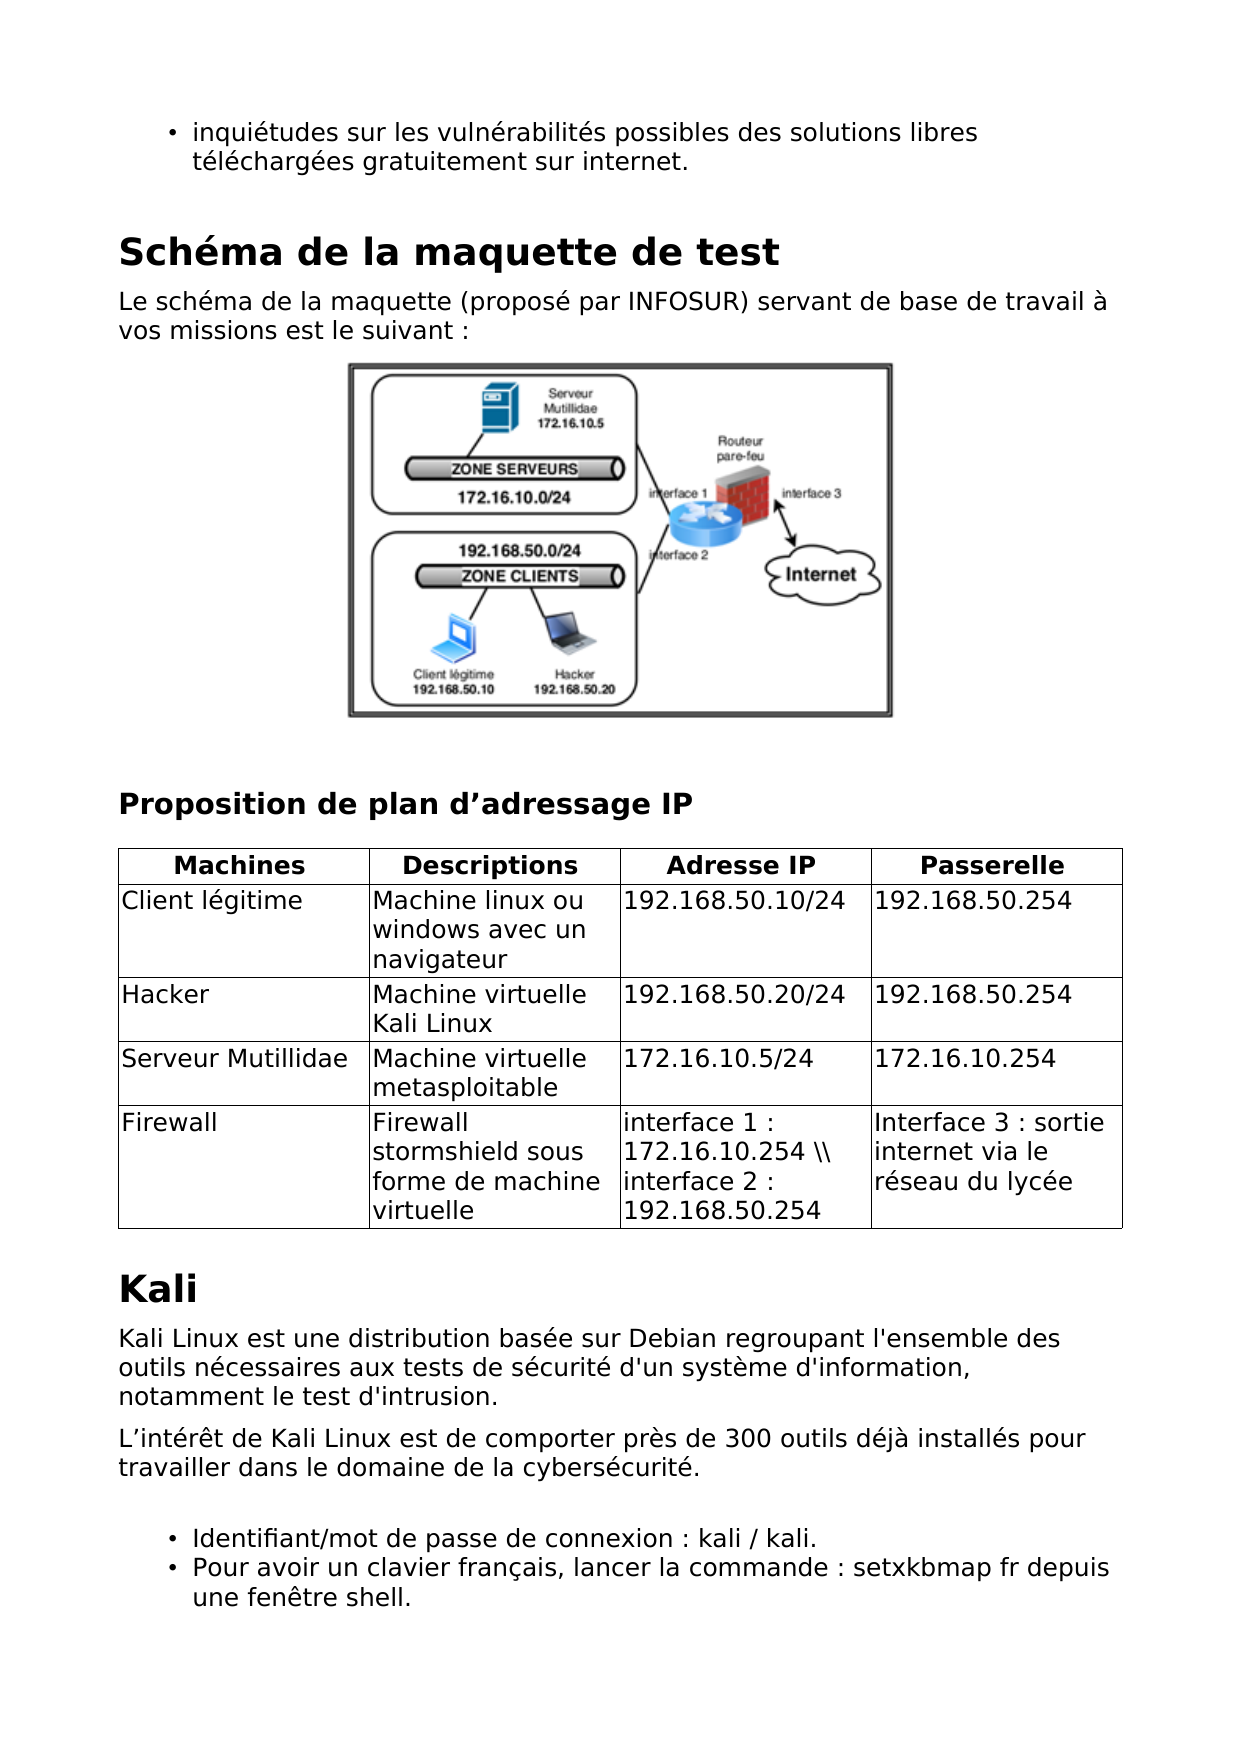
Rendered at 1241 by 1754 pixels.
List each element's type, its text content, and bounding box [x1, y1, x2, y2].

table_cell 192.168.50.254 [872, 885, 1122, 977]
table_cell 192.168.50.254 [872, 978, 1122, 1041]
list inquiétudes sur les vulnérabilités possibles des solutions libres téléchargées gratuitement sur internet. [177, 118, 1122, 176]
table_header Descriptions [370, 849, 620, 883]
table_cell Firewall [119, 1106, 369, 1228]
table_header Passerelle [872, 849, 1122, 883]
subtitle Kali [118, 1268, 1122, 1312]
table_cell 192.168.50.20/24 [621, 978, 871, 1041]
table_cell Serveur Mutillidae [119, 1042, 369, 1105]
table_header Machines [119, 849, 369, 883]
picture [345, 357, 895, 721]
table_cell Machine virtuelle metasploitable [370, 1042, 620, 1105]
table_cell 172.16.10.254 [872, 1042, 1122, 1105]
list Pour avoir un clavier français, lancer la commande : setxkbmap fr depuis une fenêtre shell. [177, 1553, 1122, 1612]
table_cell Machine linux ou windows avec un navigateur [370, 885, 620, 977]
table_cell 192.168.50.10/24 [621, 885, 871, 977]
text Le schéma de la maquette (proposé par INFOSUR) servant de base de travail à vos missions est le suivant : [118, 287, 1122, 345]
table_cell Client légitime [119, 885, 369, 977]
table_cell Machine virtuelle Kali Linux [370, 978, 620, 1041]
text L’intérêt de Kali Linux est de comporter près de 300 outils déjà installés pour travailler dans le domaine de la cybersécurité. [118, 1424, 1122, 1482]
table_cell Firewall stormshield sous forme de machine virtuelle [370, 1106, 620, 1228]
text Kali Linux est une distribution basée sur Debian regroupant l'ensemble des outils nécessaires aux tests de sécurité d'un système d'information, notamment le test d'intrusion. [118, 1324, 1122, 1412]
table_cell Interface 3 : sortie internet via le réseau du lycée [872, 1106, 1122, 1228]
subtitle Schéma de la maquette de test [118, 231, 1122, 274]
list Identifiant/mot de passe de connexion : kali / kali. [177, 1524, 1122, 1553]
table_cell 172.16.10.5/24 [621, 1042, 871, 1105]
table_cell Hacker [119, 978, 369, 1041]
subtitle Proposition de plan d’adressage IP [118, 787, 1122, 821]
table_cell interface 1 : 172.16.10.254 \\interface 2 : 192.168.50.254 [621, 1106, 871, 1228]
table_header Adresse IP [621, 849, 871, 883]
